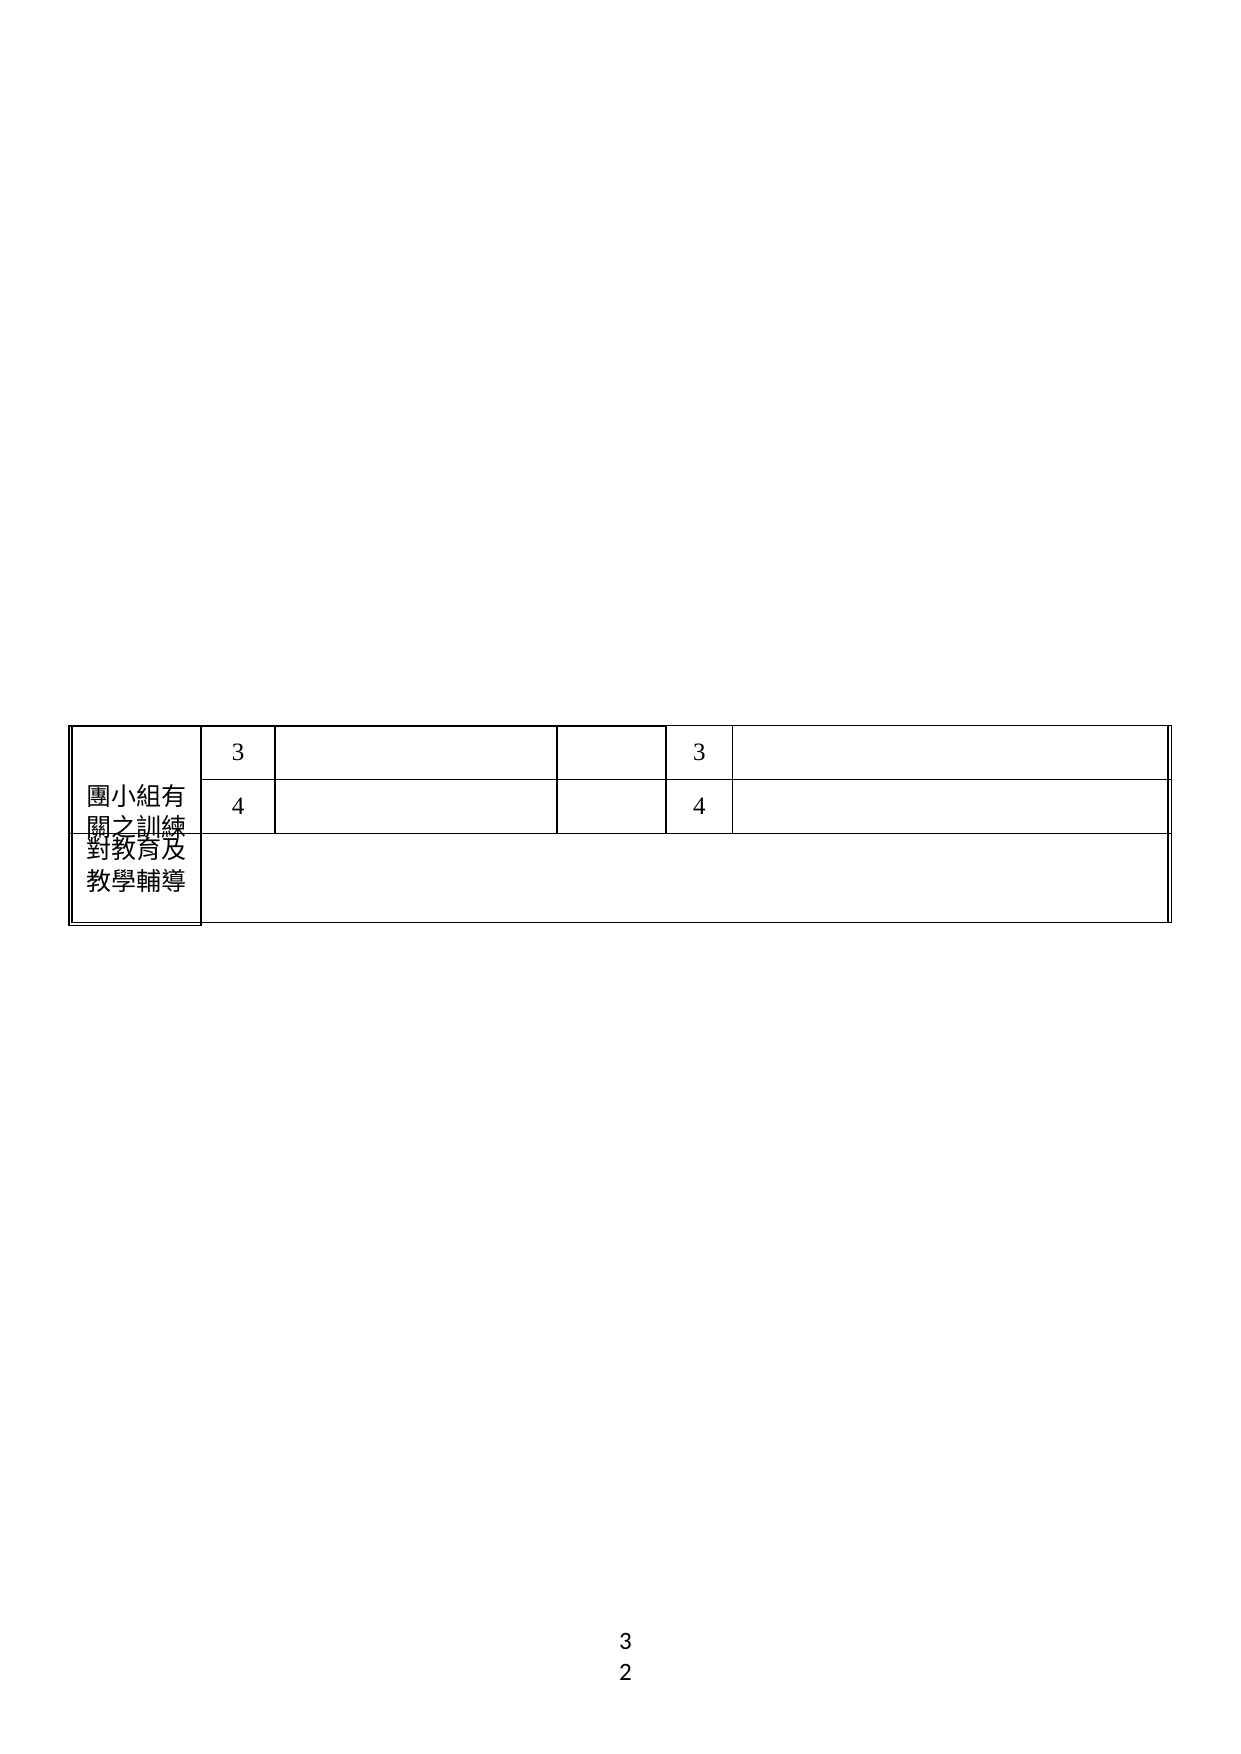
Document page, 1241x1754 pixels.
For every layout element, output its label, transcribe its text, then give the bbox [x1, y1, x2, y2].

table_cell [276, 727, 556, 779]
table_cell [202, 834, 1167, 921]
table_cell 4 [202, 780, 274, 832]
table_cell [733, 780, 1167, 832]
table_cell [558, 780, 665, 832]
table_cell 3 [202, 727, 274, 779]
table_cell 對教育及教學輔導 [73, 834, 200, 921]
table_cell [276, 780, 556, 832]
table_cell 4 [667, 780, 732, 832]
table_cell 3 [667, 726, 732, 779]
table_cell [558, 727, 665, 779]
table_cell 與應聘領域（教育議題）分團小組有關之訓練或研習 [73, 727, 200, 832]
table_cell [733, 726, 1167, 779]
